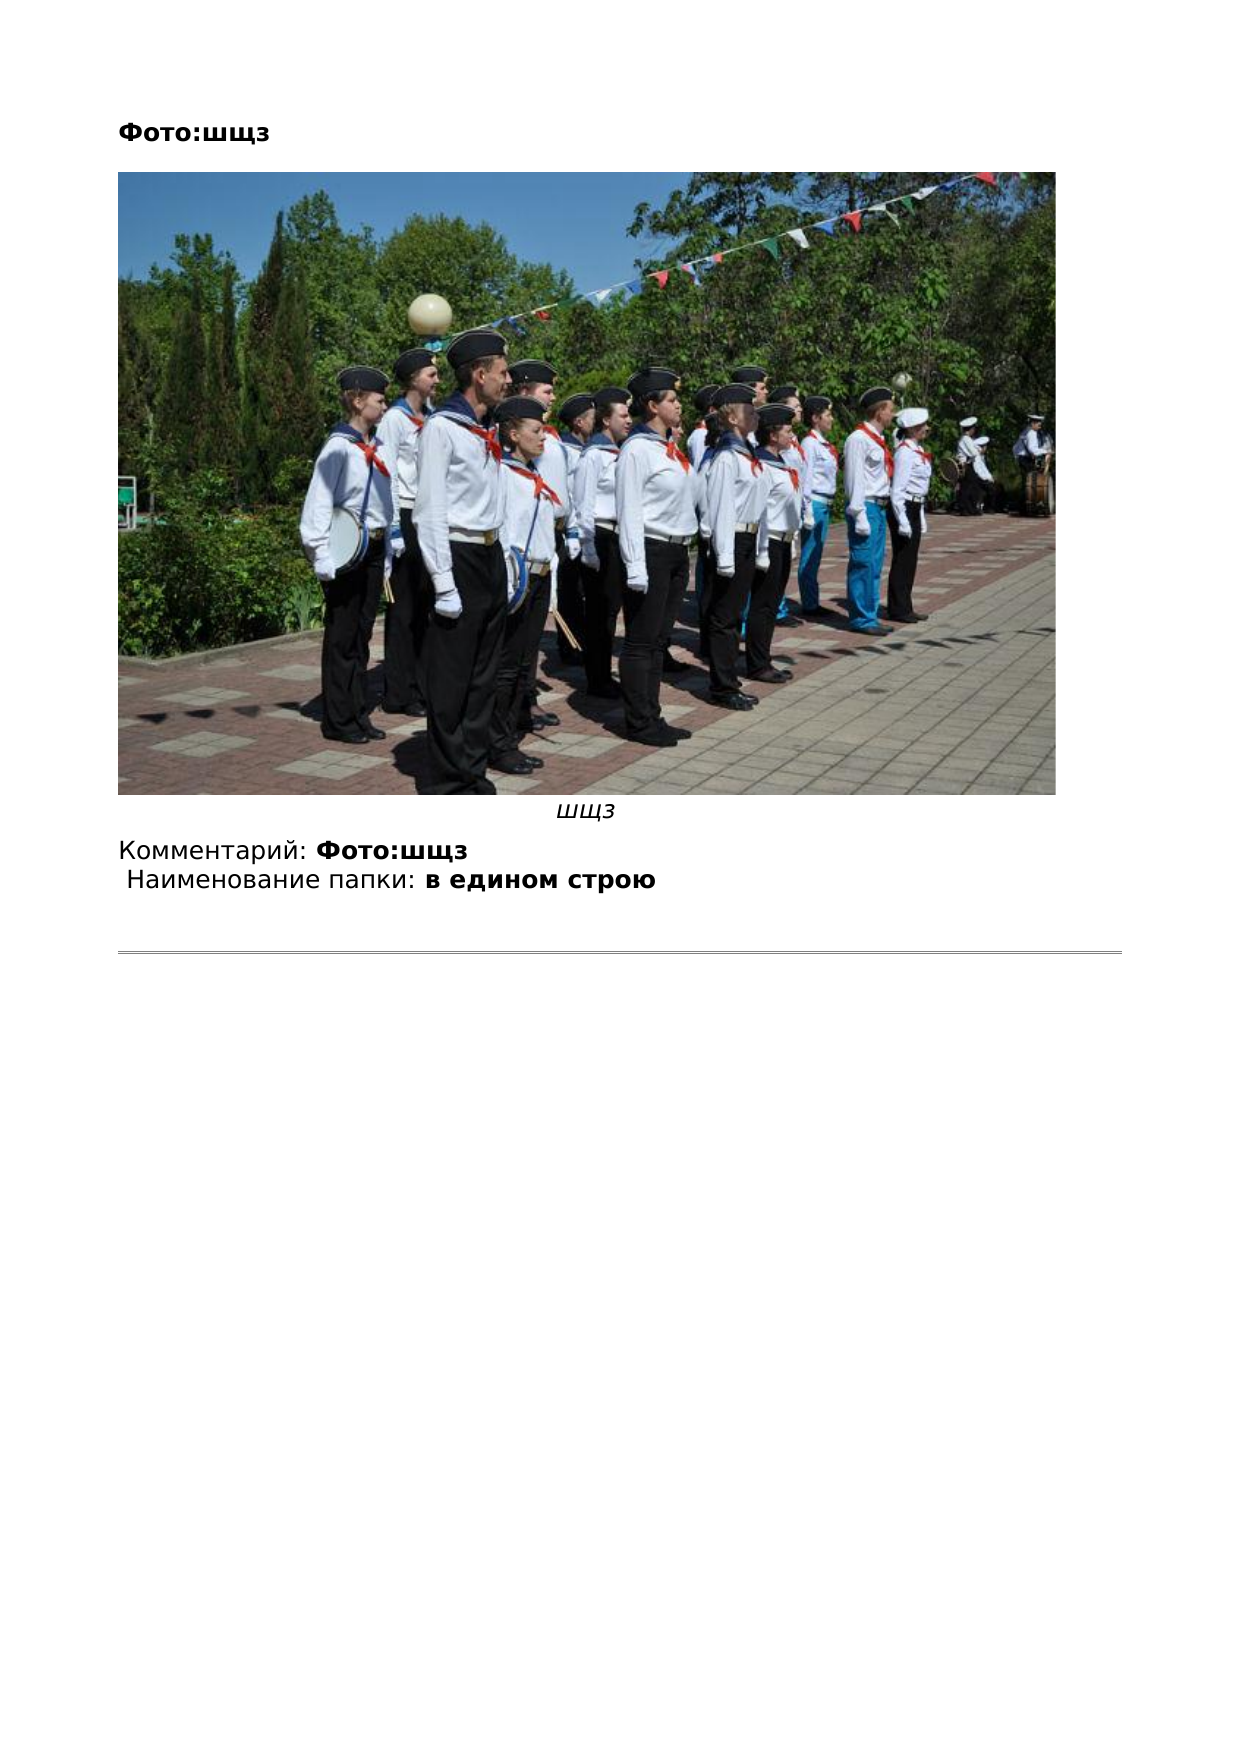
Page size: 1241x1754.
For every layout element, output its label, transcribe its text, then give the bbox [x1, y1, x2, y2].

picture [118, 172, 1056, 795]
subtitle Фото:шщз [118, 118, 1122, 147]
text Комментарий: Фото:шщз Наименование папки: в едином строю [118, 837, 1122, 924]
text шщз [118, 795, 1056, 824]
